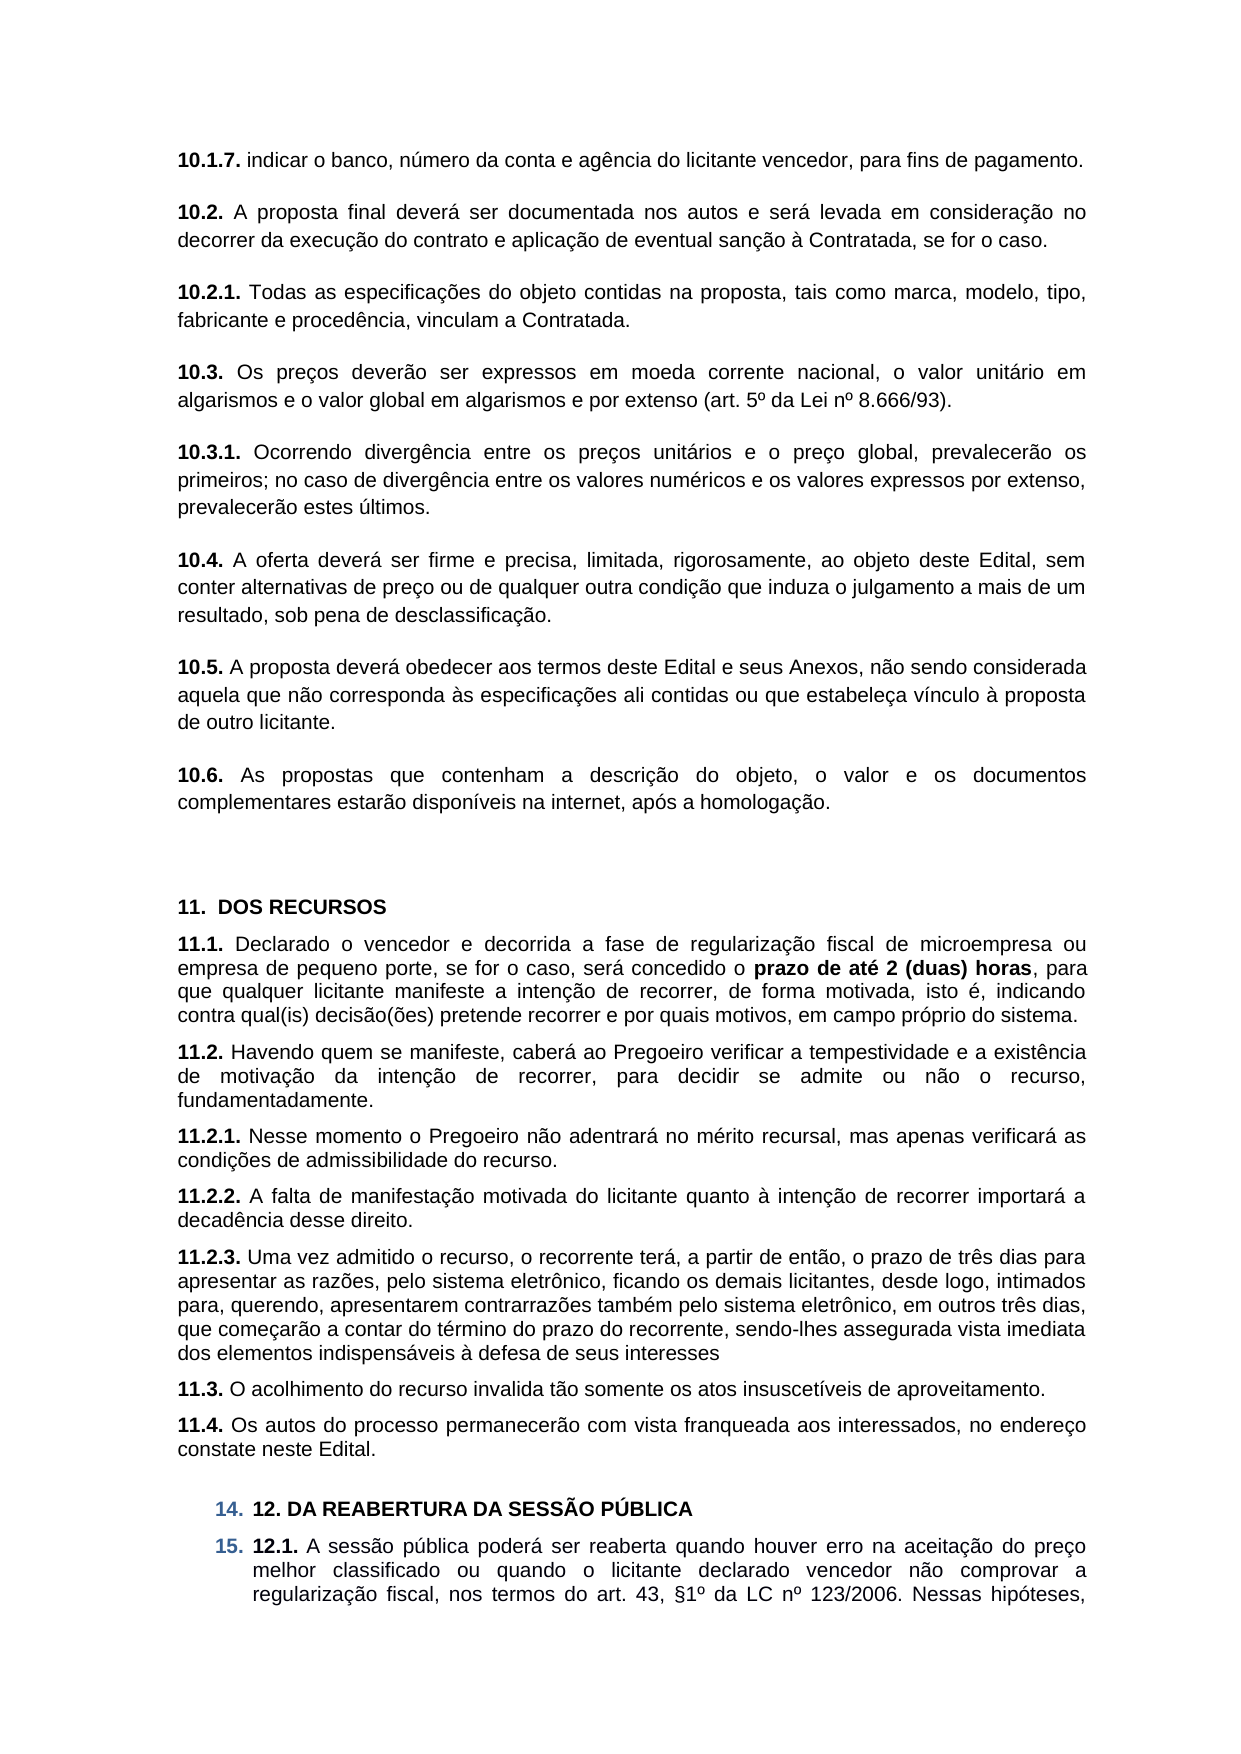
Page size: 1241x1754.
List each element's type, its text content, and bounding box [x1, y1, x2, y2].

subtitle 12. DA REABERTURA DA SESSÃO PÚBLICA [215, 1497, 1087, 1521]
list 10.4. A oferta deverá ser firme e precisa, limitada, rigorosamente, ao objeto deste Edital, sem conter alternativas de preço ou de qualquer outra condição que induza o julgamento a mais de um resultado, sob pena de desclassificação. [177, 548, 1087, 627]
text 11.2.3. Uma vez admitido o recurso, o recorrente terá, a partir de então, o prazo de três dias para apresentar as razões, pelo sistema eletrônico, ficando os demais licitantes, desde logo, intimados para, querendo, apresentarem contrarrazões também pelo sistema eletrônico, em outros três dias, que começarão a contar do término do prazo do recorrente, sendo-lhes assegurada vista imediata dos elementos indispensáveis à defesa de seus interesses [177, 1244, 1087, 1364]
list 10.3. Os preços deverão ser expressos em moeda corrente nacional, o valor unitário em algarismos e o valor global em algarismos e por extenso (art. 5º da Lei nº 8.666/93). [177, 360, 1087, 412]
text 11.2.1. Nesse momento o Pregoeiro não adentrará no mérito recursal, mas apenas verificará as condições de admissibilidade do recurso. [177, 1124, 1087, 1172]
list 10.6. As propostas que contenham a descrição do objeto, o valor e os documentos complementares estarão disponíveis na internet, após a homologação. [177, 763, 1087, 814]
text 10.2.1. Todas as especificações do objeto contidas na proposta, tais como marca, modelo, tipo, fabricante e procedência, vinculam a Contratada. [177, 280, 1087, 332]
text 11.3. O acolhimento do recurso invalida tão somente os atos insuscetíveis de aproveitamento. [177, 1377, 1087, 1401]
text 11.2.2. A falta de manifestação motivada do licitante quanto à intenção de recorrer importará a decadência desse direito. [177, 1184, 1087, 1232]
list 10.2. A proposta final deverá ser documentada nos autos e será levada em consideração no decorrer da execução do contrato e aplicação de eventual sanção à Contratada, se for o caso. [177, 200, 1087, 252]
list 10.5. A proposta deverá obedecer aos termos deste Edital e seus Anexos, não sendo considerada aquela que não corresponda às especificações ali contidas ou que estabeleça vínculo à proposta de outro licitante. [177, 655, 1087, 734]
subtitle 12.1. A sessão pública poderá ser reaberta quando houver erro na aceitação do preço melhor classificado ou quando o licitante declarado vencedor não comprovar a regularização fiscal, nos termos do art. 43, §1º da LC nº 123/2006. Nessas hipóteses, [215, 1534, 1087, 1606]
text 10.3.1. Ocorrendo divergência entre os preços unitários e o preço global, prevalecerão os primeiros; no caso de divergência entre os valores numéricos e os valores expressos por extenso, prevalecerão estes últimos. [177, 440, 1087, 519]
text 11.2. Havendo quem se manifeste, caberá ao Pregoeiro verificar a tempestividade e a existência de motivação da intenção de recorrer, para decidir se admite ou não o recurso, fundamentadamente. [177, 1039, 1087, 1111]
text 10.1.7. indicar o banco, número da conta e agência do licitante vencedor, para fins de pagamento. [177, 148, 1087, 172]
text 11.4. Os autos do processo permanecerão com vista franqueada aos interessados, no endereço constate neste Edital. [177, 1413, 1087, 1461]
text 11.1. Declarado o vencedor e decorrida a fase de regularização fiscal de microempresa ou empresa de pequeno porte, se for o caso, será concedido o prazo de até 2 (duas) horas, para que qualquer licitante manifeste a intenção de recorrer, de forma motivada, isto é, indicando contra qual(is) decisão(ões) pretende recorrer e por quais motivos, em campo próprio do sistema. [177, 931, 1087, 1027]
text 11. DOS RECURSOS [177, 895, 1087, 919]
